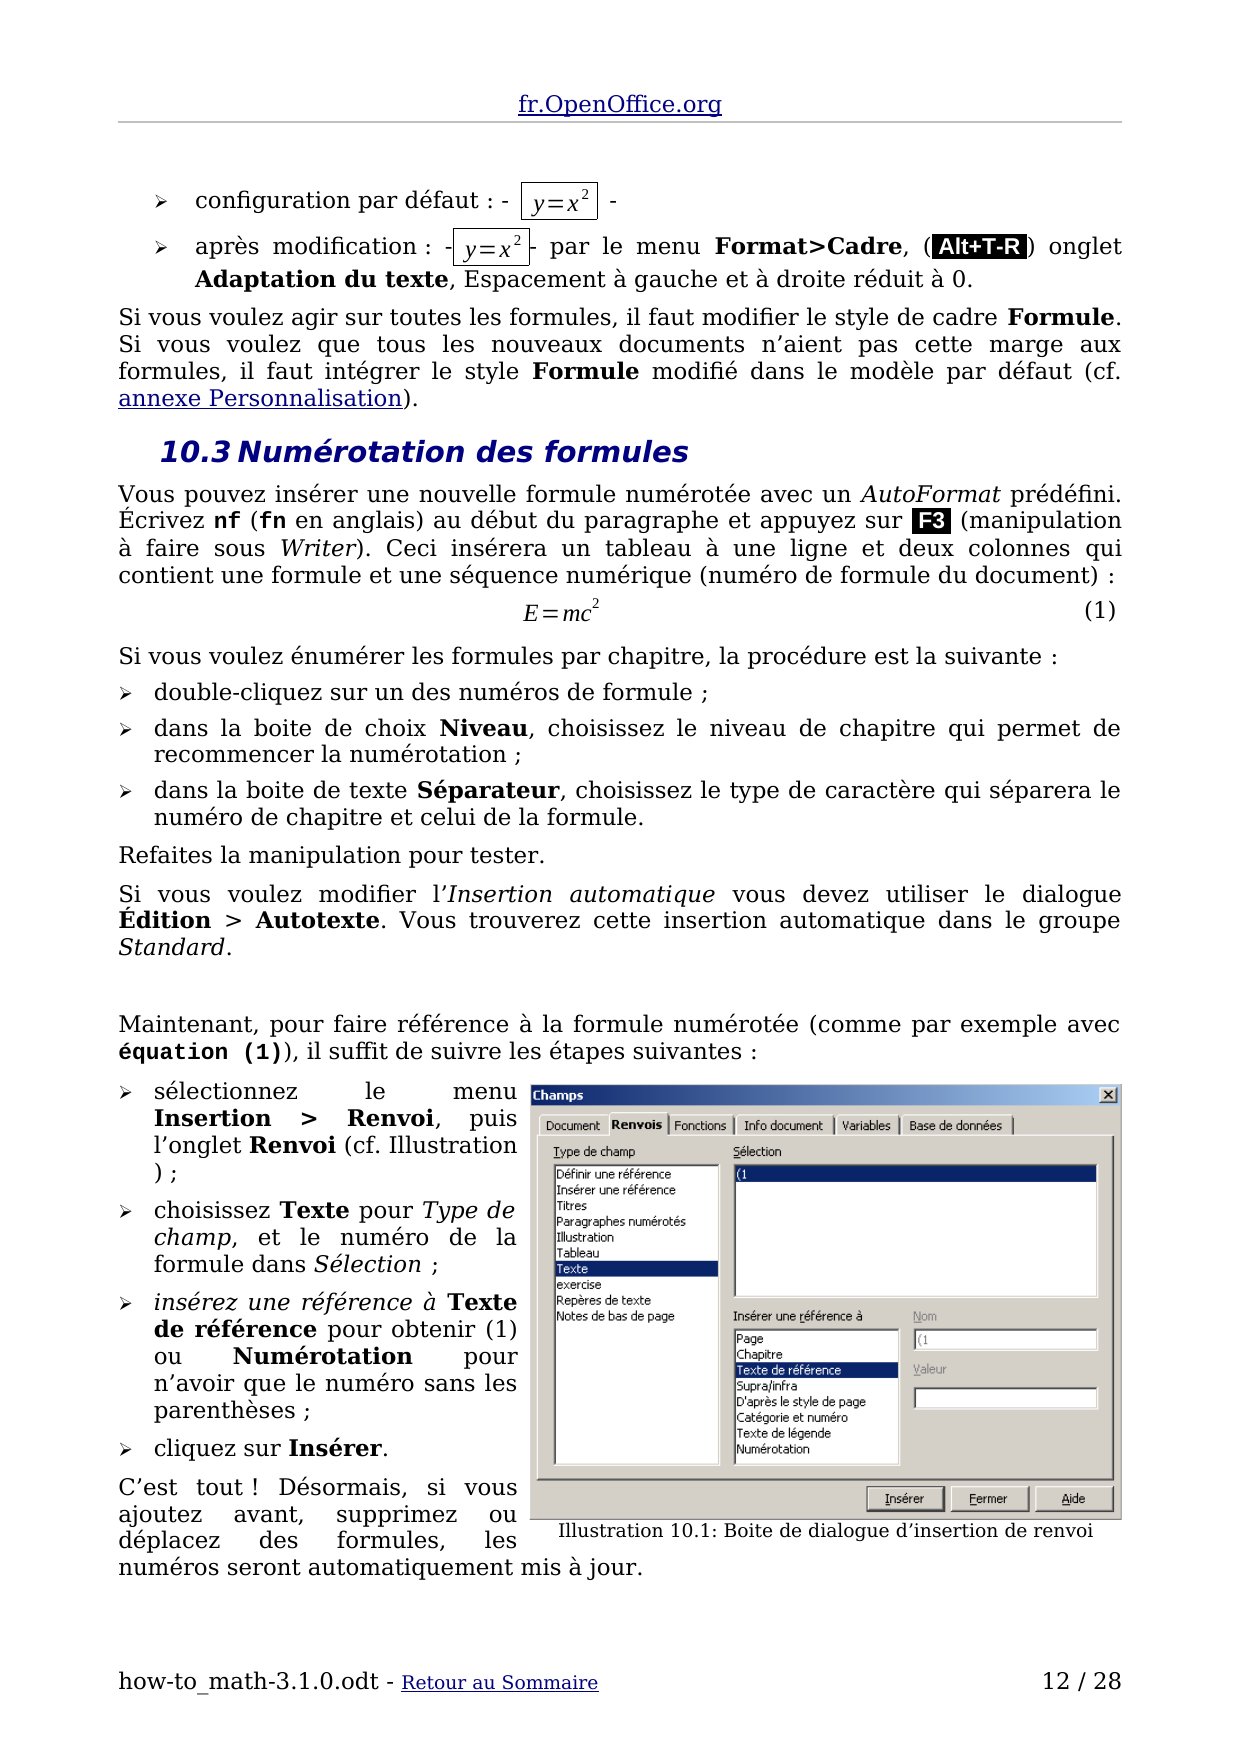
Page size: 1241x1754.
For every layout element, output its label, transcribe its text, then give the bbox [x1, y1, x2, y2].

picture [529, 1084, 1122, 1520]
list double-cliquez sur un des numéros de formule ; [118, 679, 1122, 706]
list sélectionnez le menu Insertion > Renvoi, puis l’onglet Renvoi (cf. Illustration 10.1) ; [118, 1078, 1122, 1185]
text Vous pouvez insérer une nouvelle formule numérotée avec un AutoFormat prédéfini. Écrivez nf (fn en anglais) au début du paragraphe et appuyez sur F3 (manipulation à faire sous Writer). Ceci insérera un tableau à une ligne et deux colonnes qui contient une formule et une séquence numérique (numéro de formule du document) : [118, 481, 1122, 589]
subtitle Numérotation des formules [159, 435, 1122, 469]
text Si vous voulez énumérer les formules par chapitre, la procédure est la suivante : [118, 643, 1122, 670]
text Si vous voulez agir sur toutes les formules, il faut modifier le style de cadre Formule. Si vous voulez que tous les nouveaux documents n’aient pas cette marge aux formules, il faut intégrer le style Formule modifié dans le modèle par défaut (cf. annexe Personnalisation). [118, 304, 1122, 411]
text C’est tout ! Désormais, si vous ajoutez avant, supprimez ou déplacez des formules, les numéros seront automatiquement mis à jour. [118, 1474, 1122, 1581]
list Illustration 10.1: Boite de dialogue d’insertion de renvoi [529, 1520, 1122, 1541]
list configuration par défaut : -- [153, 182, 521, 219]
list dans la boite de texte Séparateur, choisissez le type de caractère qui séparera le numéro de chapitre et celui de la formule. [118, 777, 1122, 831]
list après modification : -- par le menu Format>Cadre, ( Alt+T-R ) onglet Adaptation du texte, Espacement à gauche et à droite réduit à 0. [153, 228, 1122, 292]
text Refaites la manipulation pour tester. [118, 842, 1122, 869]
table_header (1) [1010, 589, 1122, 632]
list dans la boite de choix Niveau, choisissez le niveau de chapitre qui permet de recommencer la numérotation ; [118, 714, 1122, 768]
table_header [118, 589, 1010, 632]
text Maintenant, pour faire référence à la formule numérotée (comme par exemple avec équation (1)), il suffit de suivre les étapes suivantes : [118, 1011, 1122, 1066]
list insérez une référence à Texte de référence pour obtenir (1) ou Numérotation pour n’avoir que le numéro sans les parenthèses ; [118, 1289, 529, 1423]
list configuration par défaut : -- [522, 183, 597, 219]
text Si vous voulez modifier l’Insertion automatique vous devez utiliser le dialogue Édition > Autotexte. Vous trouverez cette insertion automatique dans le groupe Standard. [118, 881, 1122, 961]
list cliquez sur Insérer. [118, 1435, 529, 1462]
list choisissez Texte pour Type de champ, et le numéro de la formule dans Sélection ; [118, 1197, 529, 1277]
list configuration par défaut : -- [598, 182, 1122, 219]
